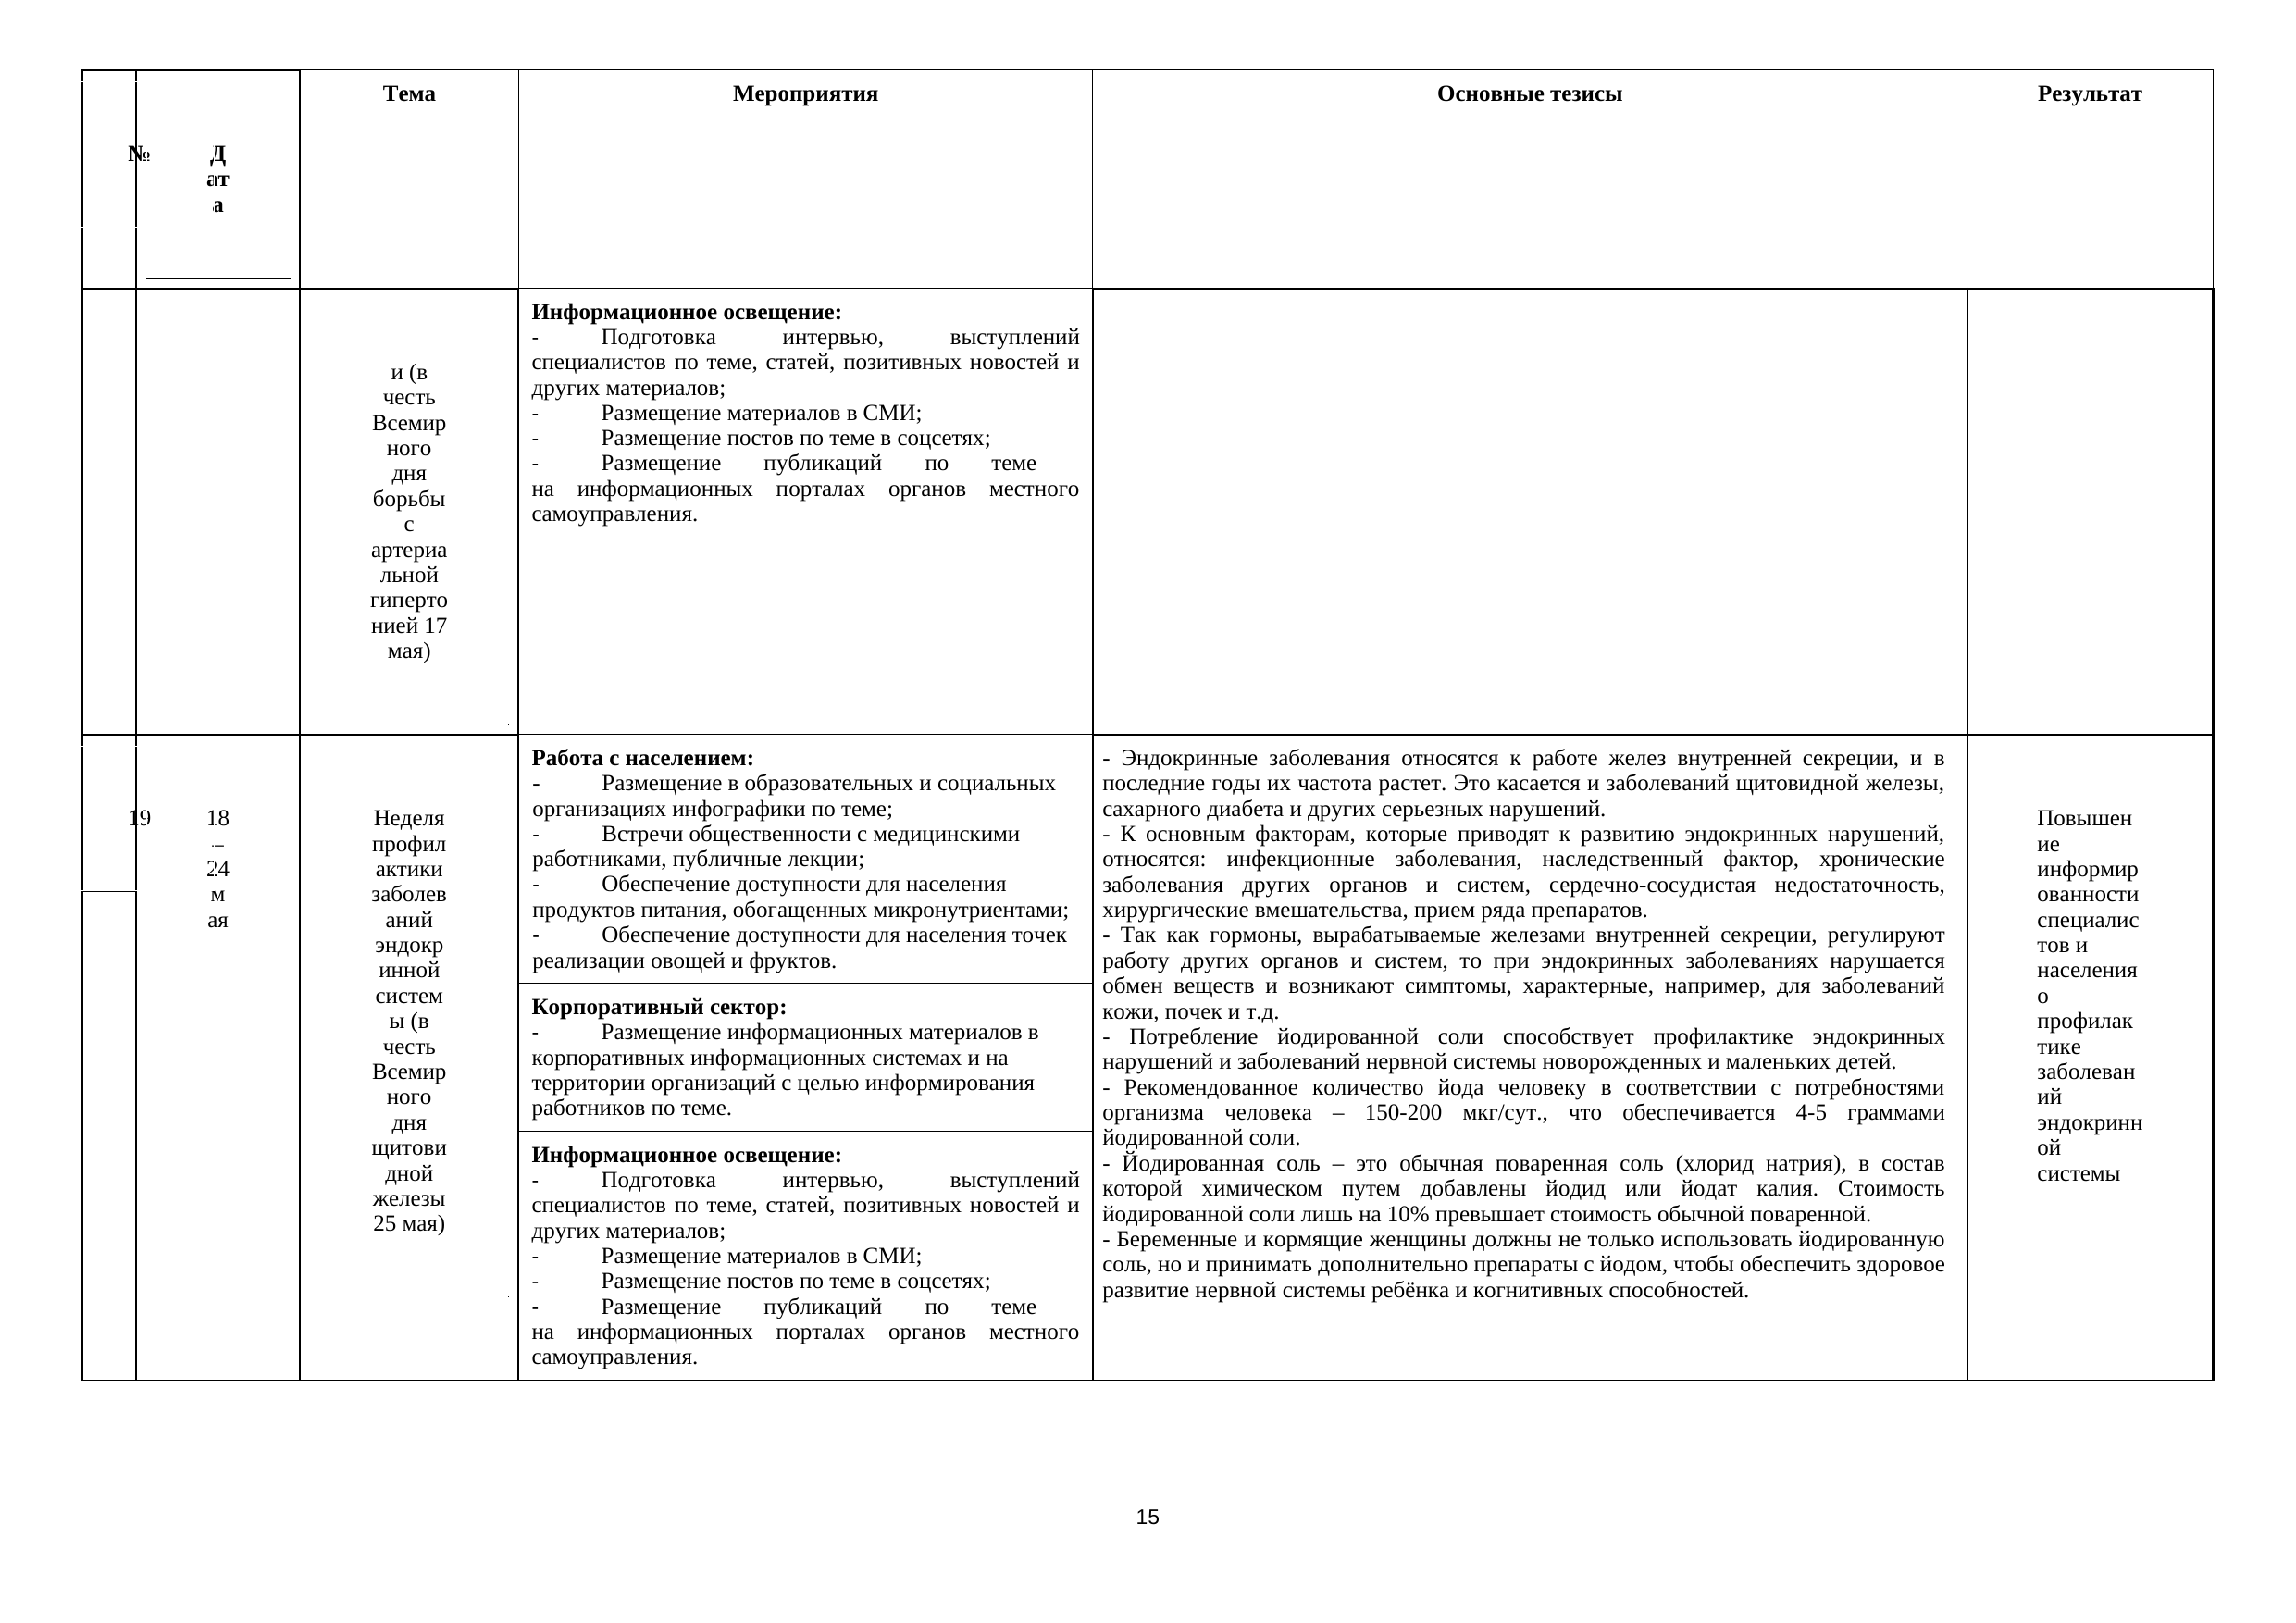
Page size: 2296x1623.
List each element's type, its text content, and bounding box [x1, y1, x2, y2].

table_header № [83, 228, 135, 288]
table_cell 19 [83, 747, 135, 890]
table_header Мероприятия [519, 70, 1092, 288]
table_cell 19 [83, 892, 135, 1380]
table_cell 19 [83, 736, 135, 746]
table_header Тема [301, 70, 518, 288]
table_cell 18 – 24 мая [137, 736, 299, 1380]
table_header Основные тезисы [1093, 70, 1967, 288]
table_cell [1968, 290, 2212, 734]
table_cell Работа с населением: Размещение в образовательных и социальных организациях инфографики по теме; Встречи общественности с медицинскими работниками, публичные лекции; Обеспечение доступности для населения продуктов питания, обогащенных микронутриентами; Обеспечение доступности для населения точек реализации овощей и фруктов. [519, 735, 1092, 983]
table_cell Повышение информированности специалистов и населения о профилактике заболеваний эндокринной системы [1968, 736, 2212, 1380]
table_cell и (в честь Всемирного дня борьбы с артериальной гипертонией 17 мая) [301, 290, 517, 734]
table_header № [83, 82, 135, 227]
table_cell [1094, 290, 1967, 734]
table_cell Неделя профилактики заболеваний эндокринной системы (в честь Всемирного дня щитовидной железы 25 мая) [301, 736, 517, 1380]
table_cell - Эндокринные заболевания относятся к работе желез внутренней секреции, и в последние годы их частота растет. Это касается и заболеваний щитовидной железы, сахарного диабета и других серьезных нарушений. - К основным факторам, которые приводят к развитию эндокринных нарушений, относятся: инфекционные заболевания, наследственный фактор, хронические заболевания других органов и систем, сердечно-сосудистая недостаточность, хирургические вмешательства, прием ряда препаратов. - Так как гормоны, вырабатываемые железами внутренней секреции, регулируют работу других органов и систем, то при эндокринных заболеваниях нарушается обмен веществ и возникают симптомы, характерные, например, для заболеваний кожи, почек и т.д. - Потребление йодированной соли способствует профилактике эндокринных нарушений и заболеваний нервной системы новорожденных и маленьких детей. - Рекомендованное количество йода человеку в соответствии с потребностями организма человека – 150-200 мкг/сут., что обеспечивается 4-5 граммами йодированной соли. - Йодированная соль – это обычная поваренная соль (хлорид натрия), в состав которой химическом путем добавлены йодид или йодат калия. Стоимость йодированной соли лишь на 10% превышает стоимость обычной поваренной. - Беременные и кормящие женщины должны не только использовать йодированную соль, но и принимать дополнительно препараты с йодом, чтобы обеспечить здоровое развитие нервной системы ребёнка и когнитивных способностей. [1094, 736, 1967, 1380]
table_header Дата [137, 71, 299, 288]
table_header № [83, 71, 135, 81]
table_cell 18 [83, 290, 135, 734]
table_cell Информационное освещение: Подготовка интервью, выступлений специалистов по теме, статей, позитивных новостей и других материалов; Размещение материалов в СМИ; Размещение постов по теме в соцсетях; Размещение публикаций по теме на информационных порталах органов местного самоуправления. [519, 289, 1092, 734]
table_cell 11 – 17 мая [137, 290, 299, 734]
table_cell Информационное освещение: Подготовка интервью, выступлений специалистов по теме, статей, позитивных новостей и других материалов; Размещение материалов в СМИ; Размещение постов по теме в соцсетях; Размещение публикаций по теме на информационных порталах органов местного самоуправления. [519, 1132, 1092, 1380]
table_header Результат [1967, 70, 2213, 288]
table_cell Корпоративный сектор: Размещение информационных материалов в корпоративных информационных системах и на территории организаций с целью информирования работников по теме. [519, 984, 1092, 1131]
